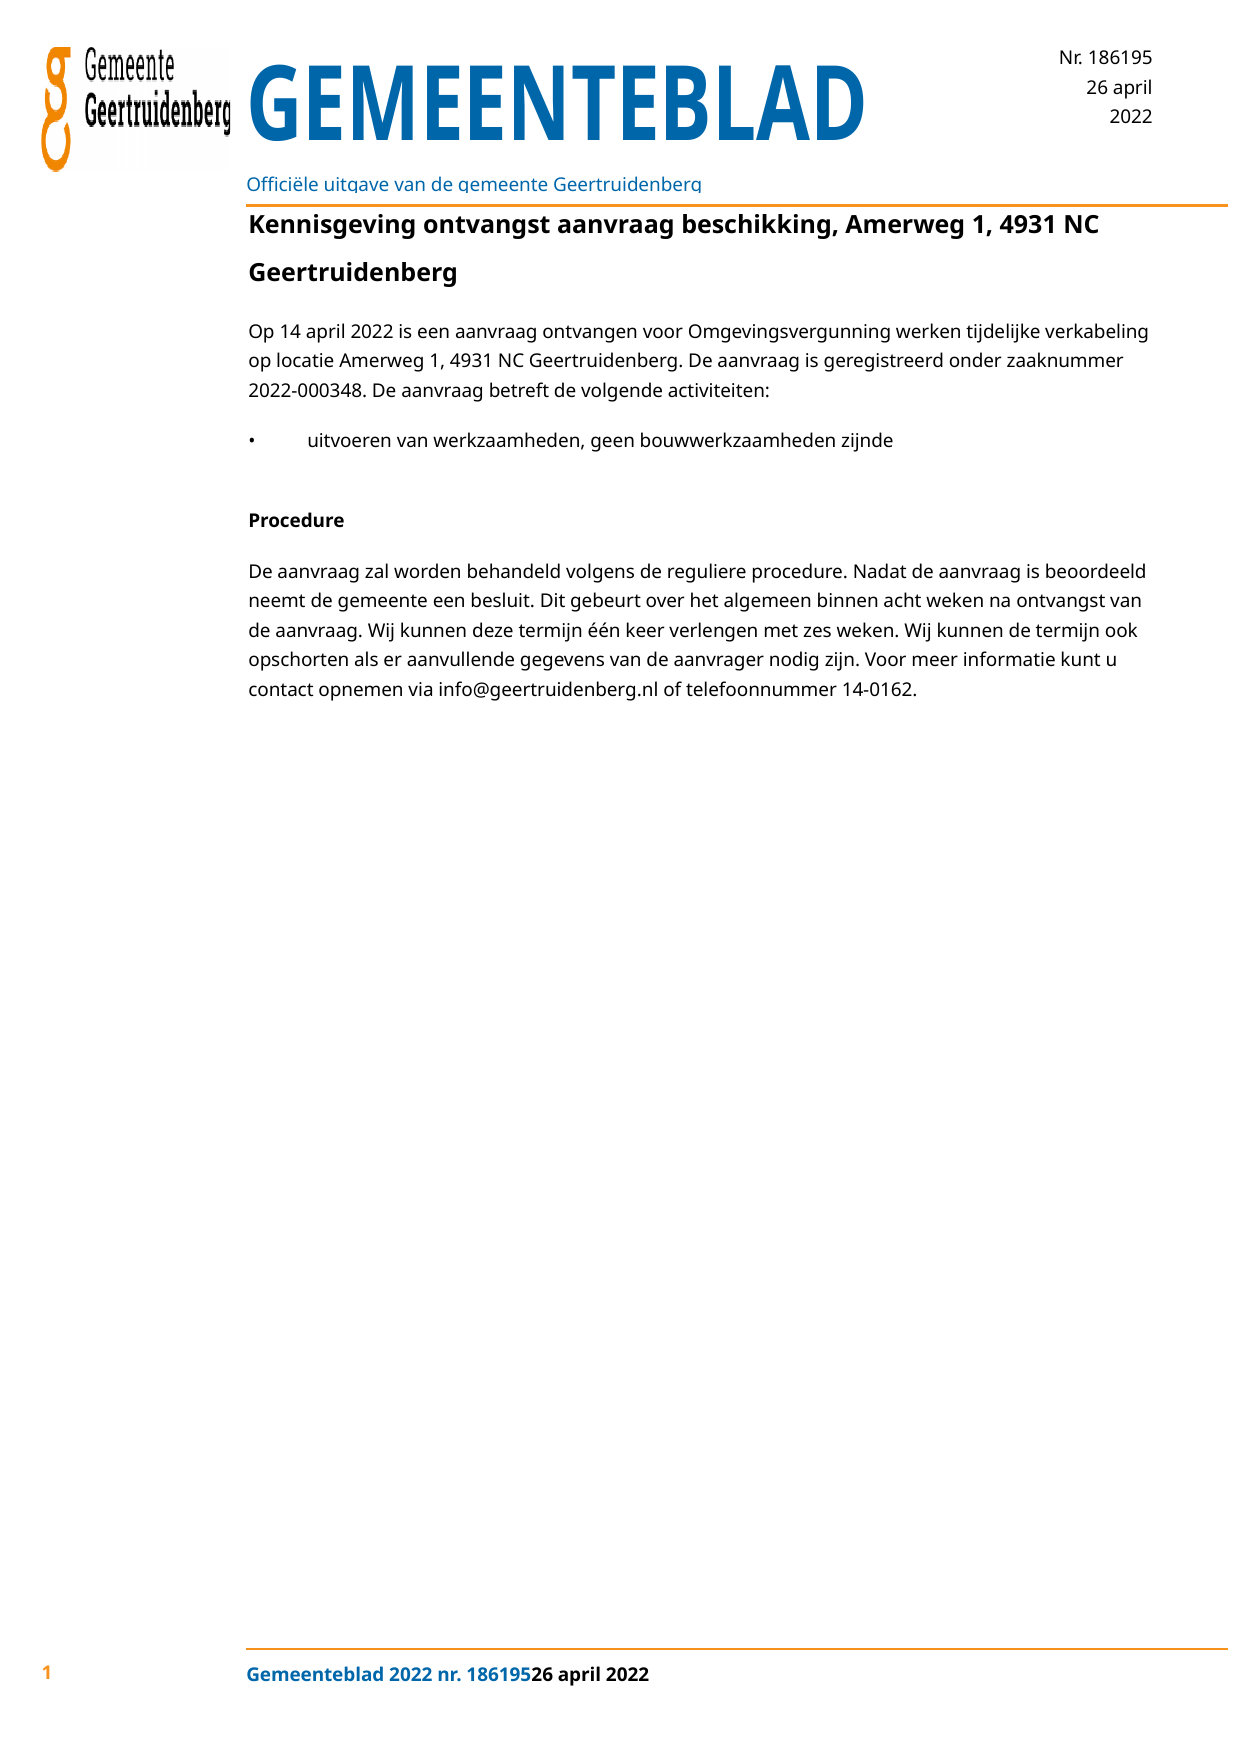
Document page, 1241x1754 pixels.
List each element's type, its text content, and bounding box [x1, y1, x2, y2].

picture [41, 47, 231, 172]
list uitvoeren van werkzaamheden, geen bouwwerkzaamheden zijnde [248, 427, 1152, 453]
text Op 14 april 2022 is een aanvraag ontvangen voor Omgevingsvergunning werken tijdelijke verkabeling op locatie Amerweg 1, 4931 NC Geertruidenberg. De aanvraag is geregistreerd onder zaaknummer 2022-000348. De aanvraag betreft de volgende activiteiten: [248, 318, 1152, 403]
text De aanvraag zal worden behandeld volgens de reguliere procedure. Nadat de aanvraag is beoordeeld neemt de gemeente een besluit. Dit gebeurt over het algemeen binnen acht weken na ontvangst van de aanvraag. Wij kunnen deze termijn één keer verlengen met zes weken. Wij kunnen de termijn ook opschorten als er aanvullende gegevens van de aanvrager nodig zijn. Voor meer informatie kunt u contact opnemen via info@geertruidenberg.nl of telefoonnummer 14-0162. [248, 558, 1152, 702]
text Procedure [248, 507, 1152, 533]
text Kennisgeving ontvangst aanvraag beschikking, Amerweg 1, 4931 NC Geertruidenberg [248, 207, 1152, 288]
